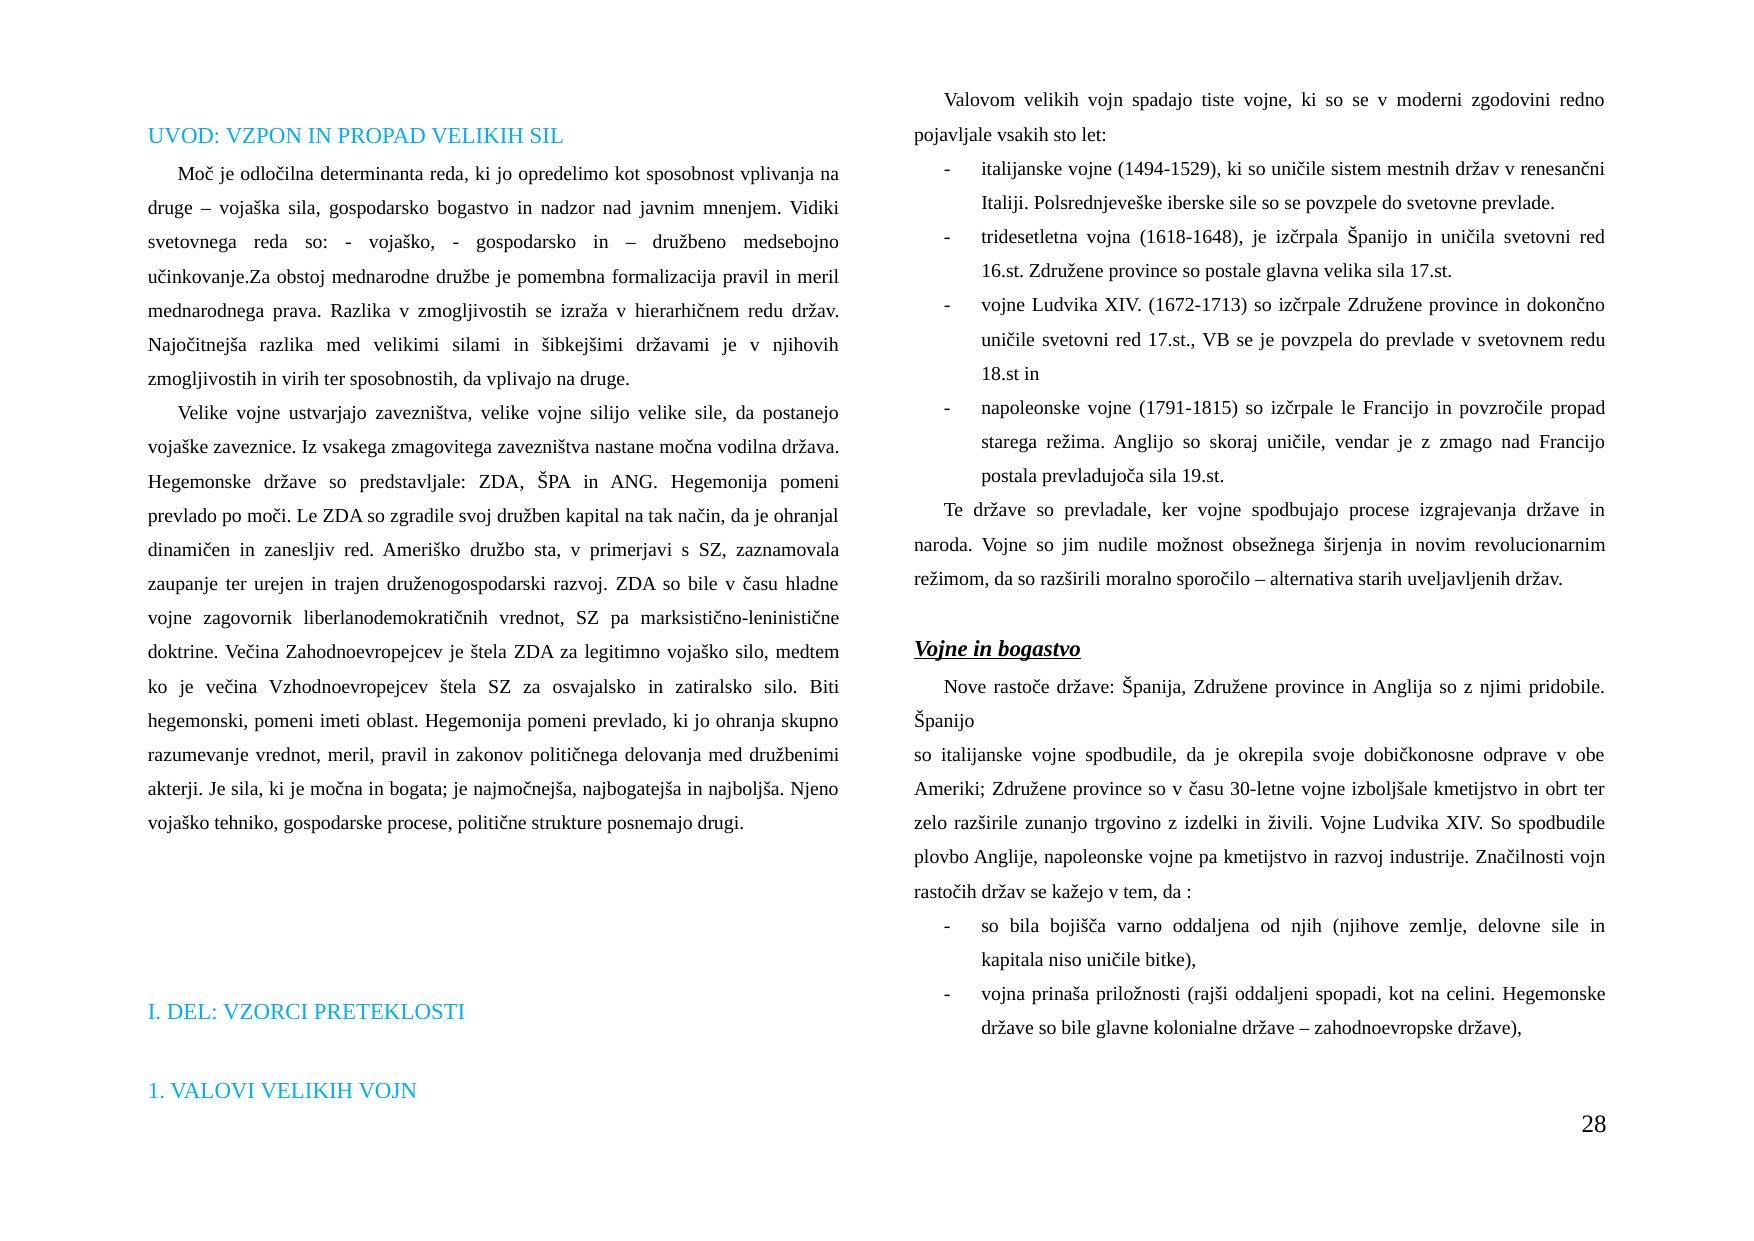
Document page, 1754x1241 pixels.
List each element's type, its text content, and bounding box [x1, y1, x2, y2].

text UVOD: VZPON IN PROPAD VELIKIH SIL [148, 123, 840, 149]
text Velike vojne ustvarjajo zavezništva, velike vojne silijo velike sile, da postanejo vojaške zaveznice. Iz vsakega zmagovitega zavezništva nastane močna vodilna država. Hegemonske države so predstavljale: ZDA, ŠPA in ANG. Hegemonija pomeni prevlado po moči. Le ZDA so zgradile svoj družben kapital na tak način, da je ohranjal dinamičen in zanesljiv red. Ameriško družbo sta, v primerjavi s SZ, zaznamovala zaupanje ter urejen in trajen druženogospodarski razvoj. ZDA so bile v času hladne vojne zagovornik liberlanodemokratičnih vrednot, SZ pa marksistično-leninistične doktrine. Večina Zahodnoevropejcev je štela ZDA za legitimno vojaško silo, medtem ko je večina Vzhodnoevropejcev štela SZ za osvajalsko in zatiralsko silo. Biti hegemonski, pomeni imeti oblast. Hegemonija pomeni prevlado, ki jo ohranja skupno razumevanje vrednot, meril, pravil in zakonov političnega delovanja med družbenimi akterji. Je sila, ki je močna in bogata; je najmočnejša, najbogatejša in najboljša. Njeno vojaško tehniko, gospodarske procese, politične strukture posnemajo drugi. [148, 401, 840, 834]
text Te države so prevladale, ker vojne spodbujajo procese izgrajevanja države in naroda. Vojne so jim nudile možnost obsežnega širjenja in novim revolucionarnim režimom, da so razširili moralno sporočilo – alternativa starih uveljavljenih držav. [914, 498, 1606, 589]
text Valovom velikih vojn spadajo tiste vojne, ki so se v moderni zgodovini redno pojavljale vsakih sto let: [914, 88, 1606, 145]
list vojna prinaša priložnosti (rajši oddaljeni spopadi, kot na celini. Hegemonske države so bile glavne kolonialne države – zahodnoevropske države), [943, 982, 1606, 1039]
list so bila bojišča varno oddaljena od njih (njihove zemlje, delovne sile in kapitala niso uničile bitke), [943, 914, 1606, 971]
list italijanske vojne (1494-1529), ki so uničile sistem mestnih držav v renesančni Italiji. Polsrednjeveške iberske sile so se povzpele do svetovne prevlade. [943, 157, 1606, 214]
list napoleonske vojne (1791-1815) so izčrpale le Francijo in povzročile propad starega režima. Anglijo so skoraj uničile, vendar je z zmago nad Francijo postala prevladujoča sila 19.st. [943, 396, 1606, 487]
list vojne Ludvika XIV. (1672-1713) so izčrpale Združene province in dokončno uničile svetovni red 17.st., VB se je povzpela do prevlade v svetovnem redu 18.st in [943, 293, 1606, 384]
text I. DEL: VZORCI PRETEKLOSTI [148, 998, 840, 1024]
text so italijanske vojne spodbudile, da je okrepila svoje dobičkonosne odprave v obe Ameriki; Združene province so v času 30-letne vojne izboljšale kmetijstvo in obrt ter zelo razširile zunanjo trgovino z izdelki in živili. Vojne Ludvika XIV. So spodbudile plovbo Anglije, napoleonske vojne pa kmetijstvo in razvoj industrije. Značilnosti vojn rastočih držav se kažejo v tem, da : [914, 743, 1606, 902]
list tridesetletna vojna (1618-1648), je izčrpala Španijo in uničila svetovni red 16.st. Združene province so postale glavna velika sila 17.st. [943, 225, 1606, 282]
text Moč je odločilna determinanta reda, ki jo opredelimo kot sposobnost vplivanja na druge – vojaška sila, gospodarsko bogastvo in nadzor nad javnim mnenjem. Vidiki svetovnega reda so: - vojaško, - gospodarsko in – družbeno medsebojno učinkovanje.Za obstoj mednarodne družbe je pomembna formalizacija pravil in meril mednarodnega prava. Razlika v zmogljivostih se izraža v hierarhičnem redu držav. Najočitnejša razlika med velikimi silami in šibkejšimi državami je v njihovih zmogljivostih in virih ter sposobnostih, da vplivajo na druge. [148, 162, 840, 390]
text Vojne in bogastvo [914, 635, 1606, 661]
text 1. VALOVI VELIKIH VOJN [148, 1077, 840, 1103]
text Nove rastoče države: Španija, Združene province in Anglija so z njimi pridobile. Španijo [914, 674, 1606, 732]
